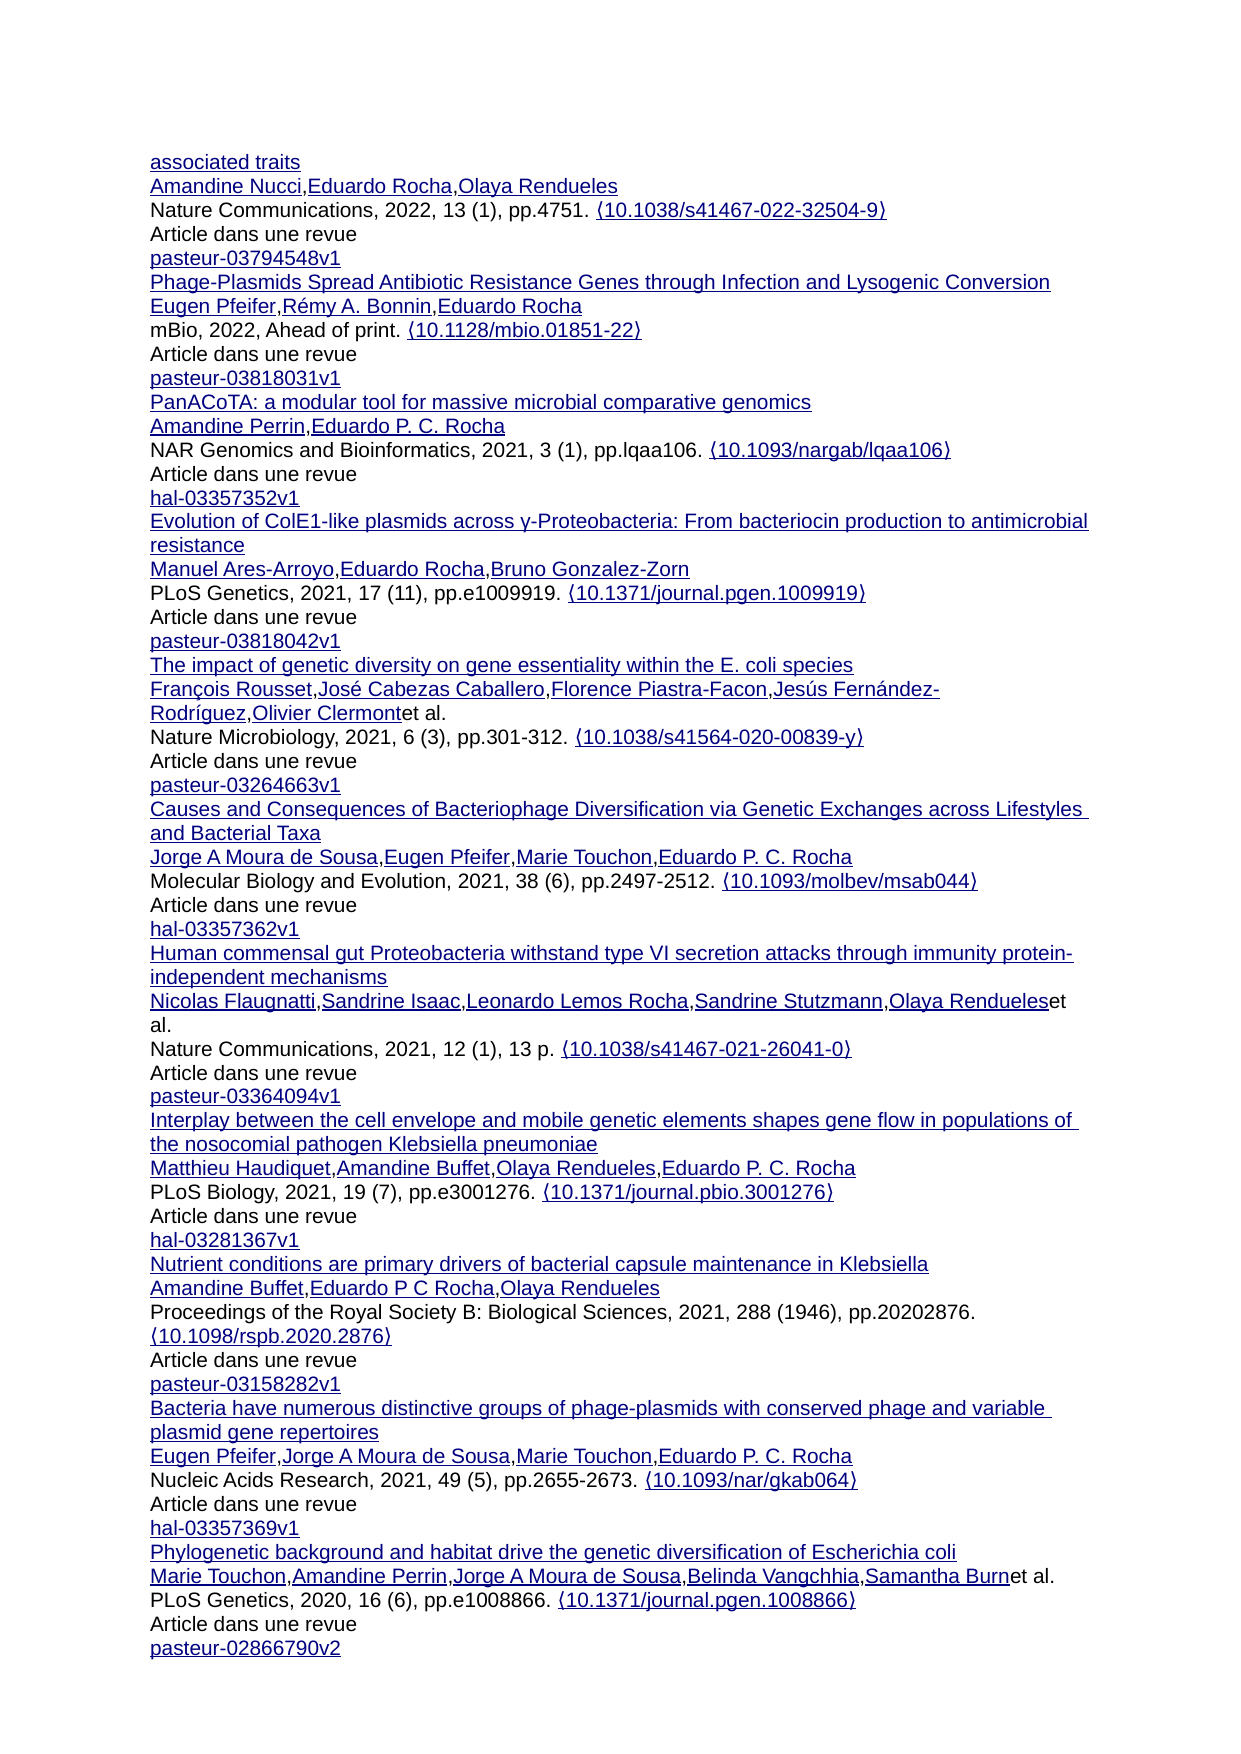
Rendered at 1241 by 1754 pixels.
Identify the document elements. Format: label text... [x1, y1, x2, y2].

table_cell Nutrient conditions are primary drivers of bacterial capsule maintenance in Klebsiella Amandine Buffet,Eduardo P C Rocha,Olaya Rendueles Proceedings of the Royal Society B: Biological Sciences, 2021, 288 (1946), pp.20202876. ⟨10.1098/rspb.2020.2876⟩ Article dans une revue pasteur-03158282v1 [150, 1252, 1090, 1396]
table_cell Phage-Plasmids Spread Antibiotic Resistance Genes through Infection and Lysogenic Conversion Eugen Pfeifer,Rémy A. Bonnin,Eduardo Rocha mBio, 2022, Ahead of print. ⟨10.1128/mbio.01851-22⟩ Article dans une revue pasteur-03818031v1 [150, 270, 1090, 389]
table_cell Bacteria have numerous distinctive groups of phage-plasmids with conserved phage and variable plasmid gene repertoires Eugen Pfeifer,Jorge A Moura de Sousa,Marie Touchon,Eduardo P. C. Rocha Nucleic Acids Research, 2021, 49 (5), pp.2655-2673. ⟨10.1093/nar/gkab064⟩ Article dans une revue hal-03357369v1 [150, 1396, 1090, 1539]
table_cell associated traits Amandine Nucci,Eduardo Rocha,Olaya Rendueles Nature Communications, 2022, 13 (1), pp.4751. ⟨10.1038/s41467-022-32504-9⟩ Article dans une revue pasteur-03794548v1 [150, 150, 1090, 270]
table_cell Human commensal gut Proteobacteria withstand type VI secretion attacks through immunity protein-independent mechanisms Nicolas Flaugnatti,Sandrine Isaac,Leonardo Lemos Rocha,Sandrine Stutzmann,Olaya Rendueleset al. Nature Communications, 2021, 12 (1), 13 p. ⟨10.1038/s41467-021-26041-0⟩ Article dans une revue pasteur-03364094v1 [150, 941, 1090, 1108]
table_cell PanACoTA: a modular tool for massive microbial comparative genomics Amandine Perrin,Eduardo P. C. Rocha NAR Genomics and Bioinformatics, 2021, 3 (1), pp.lqaa106. ⟨10.1093/nargab/lqaa106⟩ Article dans une revue hal-03357352v1 [150, 390, 1090, 509]
table_cell The impact of genetic diversity on gene essentiality within the E. coli species François Rousset,José Cabezas Caballero,Florence Piastra-Facon,Jesús Fernández-Rodríguez,Olivier Clermontet al. Nature Microbiology, 2021, 6 (3), pp.301-312. ⟨10.1038/s41564-020-00839-y⟩ Article dans une revue pasteur-03264663v1 [150, 653, 1090, 797]
table_cell Causes and Consequences of Bacteriophage Diversification via Genetic Exchanges across Lifestyles and Bacterial Taxa Jorge A Moura de Sousa,Eugen Pfeifer,Marie Touchon,Eduardo P. C. Rocha Molecular Biology and Evolution, 2021, 38 (6), pp.2497-2512. ⟨10.1093/molbev/msab044⟩ Article dans une revue hal-03357362v1 [150, 797, 1090, 941]
table_cell Interplay between the cell envelope and mobile genetic elements shapes gene flow in populations of the nosocomial pathogen Klebsiella pneumoniae Matthieu Haudiquet,Amandine Buffet,Olaya Rendueles,Eduardo P. C. Rocha PLoS Biology, 2021, 19 (7), pp.e3001276. ⟨10.1371/journal.pbio.3001276⟩ Article dans une revue hal-03281367v1 [150, 1108, 1090, 1252]
table_cell Phylogenetic background and habitat drive the genetic diversification of Escherichia coli Marie Touchon,Amandine Perrin,Jorge A Moura de Sousa,Belinda Vangchhia,Samantha Burnet al. PLoS Genetics, 2020, 16 (6), pp.e1008866. ⟨10.1371/journal.pgen.1008866⟩ Article dans une revue pasteur-02866790v2 [150, 1540, 1090, 1659]
table_cell Evolution of ColE1-like plasmids across γ-Proteobacteria: From bacteriocin production to antimicrobial resistance Manuel Ares-Arroyo,Eduardo Rocha,Bruno Gonzalez-Zorn PLoS Genetics, 2021, 17 (11), pp.e1009919. ⟨10.1371/journal.pgen.1009919⟩ Article dans une revue pasteur-03818042v1 [150, 509, 1090, 653]
